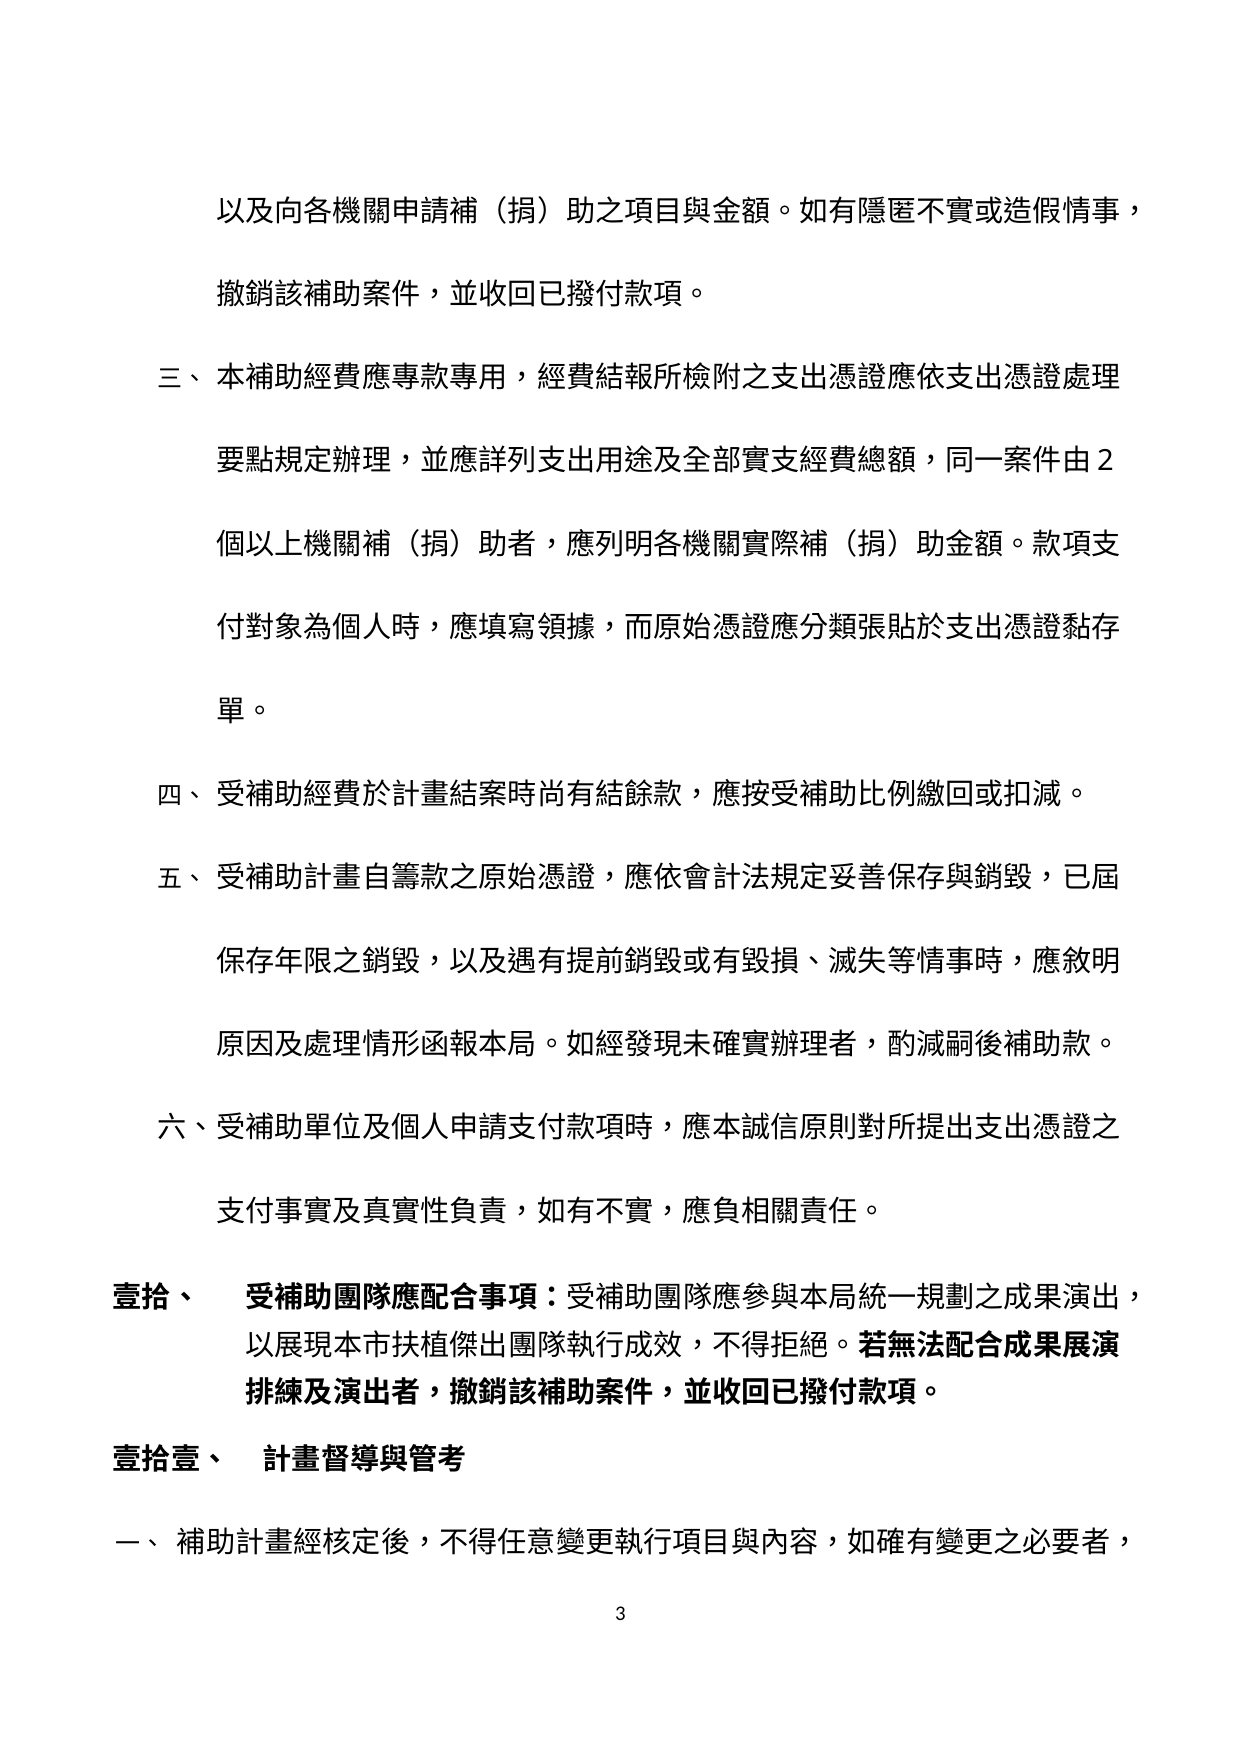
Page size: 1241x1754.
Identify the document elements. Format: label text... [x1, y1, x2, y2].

list 受補助經費於計畫結案時尚有結餘款，應按受補助比例繳回或扣減。 [157, 750, 1128, 833]
subtitle 受補助團隊應配合事項：受補助團隊應參與本局統一規劃之成果演出，以展現本市扶植傑出團隊執行成效，不得拒絕。若無法配合成果展演排練及演出者，撤銷該補助案件，並收回已撥付款項。 [112, 1269, 1128, 1412]
list 補助計畫經核定後，不得任意變更執行項目與內容，如確有變更之必要者，應函報本局同意。未經本局同意而擅自調整計畫執行內容者，本局得酌減補助經費，如情節嚴重者，本局得撤銷該補助案件，並收回已撥付款項。 [115, 1498, 1128, 1581]
list 受補助計畫自籌款之原始憑證，應依會計法規定妥善保存與銷毀，已屆保存年限之銷毀，以及遇有提前銷毀或有毀損、滅失等情事時，應敘明原因及處理情形函報本局。如經發現未確實辦理者，酌減嗣後補助款。 [157, 833, 1128, 1083]
list 同一案件向2個以上機關提出申請補（捐）助，應列明全部經費內容，以及向各機關申請補（捐）助之項目與金額。如有隱匿不實或造假情事，撤銷該補助案件，並收回已撥付款項。 [157, 167, 1128, 333]
subtitle 計畫督導與管考 [112, 1431, 1128, 1479]
list 受補助單位及個人申請支付款項時，應本誠信原則對所提出支出憑證之支付事實及真實性負責，如有不實，應負相關責任。 [157, 1083, 1128, 1250]
list 本補助經費應專款專用，經費結報所檢附之支出憑證應依支出憑證處理要點規定辦理，並應詳列支出用途及全部實支經費總額，同一案件由2個以上機關補（捐）助者，應列明各機關實際補（捐）助金額。款項支付對象為個人時，應填寫領據，而原始憑證應分類張貼於支出憑證黏存單。 [157, 333, 1128, 750]
